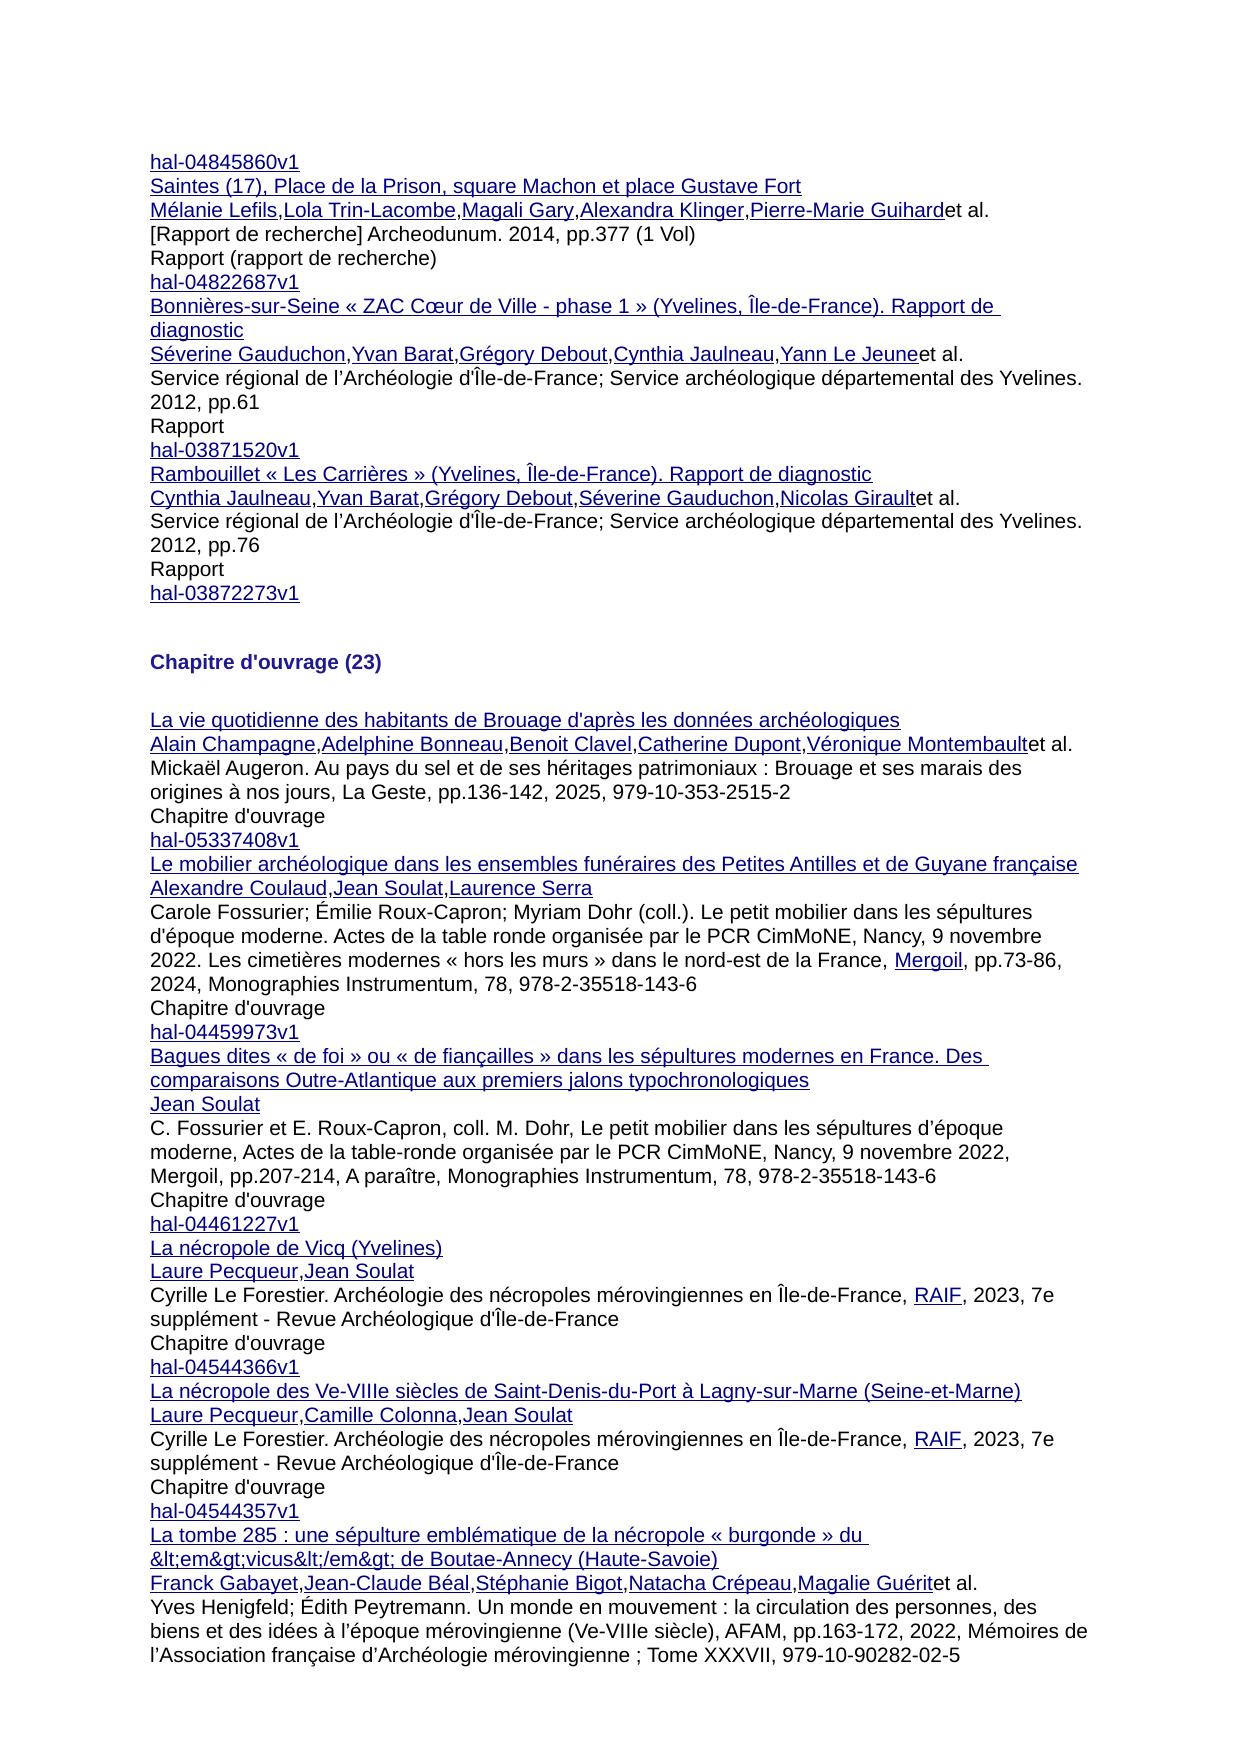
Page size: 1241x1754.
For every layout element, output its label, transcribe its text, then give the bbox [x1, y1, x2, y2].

table_cell hal-04845860v1 [150, 150, 1090, 174]
table_cell Bonnières-sur-Seine « ZAC Cœur de Ville - phase 1 » (Yvelines, Île-de-France). Rapport de diagnostic Séverine Gauduchon,Yvan Barat,Grégory Debout,Cynthia Jaulneau,Yann Le Jeuneet al. Service régional de l’Archéologie d'Île-de-France; Service archéologique départemental des Yvelines. 2012, pp.61 Rapport hal-03871520v1 [150, 294, 1090, 461]
table_cell La nécropole de Vicq (Yvelines) Laure Pecqueur,Jean Soulat Cyrille Le Forestier. Archéologie des nécropoles mérovingiennes en Île-de-France, RAIF, 2023, 7e supplément - Revue Archéologique d'Île-de-France Chapitre d'ouvrage hal-04544366v1 [150, 1235, 1090, 1379]
table_cell Saintes (17), Place de la Prison, square Machon et place Gustave Fort Mélanie Lefils,Lola Trin-Lacombe,Magali Gary,Alexandra Klinger,Pierre-Marie Guihardet al. [Rapport de recherche] Archeodunum. 2014, pp.377 (1 Vol) Rapport (rapport de recherche) hal-04822687v1 [150, 174, 1090, 294]
table_cell Rambouillet « Les Carrières » (Yvelines, Île-de-France). Rapport de diagnostic Cynthia Jaulneau,Yvan Barat,Grégory Debout,Séverine Gauduchon,Nicolas Giraultet al. Service régional de l’Archéologie d'Île-de-France; Service archéologique départemental des Yvelines. 2012, pp.76 Rapport hal-03872273v1 [150, 461, 1090, 605]
table_header La vie quotidienne des habitants de Brouage d'après les données archéologiques Alain Champagne,Adelphine Bonneau,Benoit Clavel,Catherine Dupont,Véronique Montembaultet al. Mickaël Augeron. Au pays du sel et de ses héritages patrimoniaux : Brouage et ses marais des origines à nos jours, La Geste, pp.136-142, 2025, 979-10-353-2515-2 Chapitre d'ouvrage hal-05337408v1 [150, 708, 1090, 852]
table_cell Le mobilier archéologique dans les ensembles funéraires des Petites Antilles et de Guyane française Alexandre Coulaud,Jean Soulat,Laurence Serra Carole Fossurier; Émilie Roux-Capron; Myriam Dohr (coll.). Le petit mobilier dans les sépultures d'époque moderne. Actes de la table ronde organisée par le PCR CimMoNE, Nancy, 9 novembre 2022. Les cimetières modernes « hors les murs » dans le nord-est de la France, Mergoil, pp.73-86, 2024, Monographies Instrumentum, 78, 978-2-35518-143-6 Chapitre d'ouvrage hal-04459973v1 [150, 852, 1090, 1044]
subtitle Chapitre d'ouvrage (23) [150, 650, 1090, 674]
table_cell La nécropole des Ve-VIIIe siècles de Saint-Denis-du-Port à Lagny-sur-Marne (Seine-et-Marne) Laure Pecqueur,Camille Colonna,Jean Soulat Cyrille Le Forestier. Archéologie des nécropoles mérovingiennes en Île-de-France, RAIF, 2023, 7e supplément - Revue Archéologique d'Île-de-France Chapitre d'ouvrage hal-04544357v1 [150, 1379, 1090, 1523]
table_cell La tombe 285 : une sépulture emblématique de la nécropole « burgonde » du &lt;em&gt;vicus&lt;/em&gt; de Boutae-Annecy (Haute-Savoie) Franck Gabayet,Jean-Claude Béal,Stéphanie Bigot,Natacha Crépeau,Magalie Guéritet al. Yves Henigfeld; Édith Peytremann. Un monde en mouvement : la circulation des personnes, des biens et des idées à l’époque mérovingienne (Ve-VIIIe siècle), AFAM, pp.163-172, 2022, Mémoires de l’Association française d’Archéologie mérovingienne ; Tome XXXVII, 979-10-90282-02-5 [150, 1523, 1090, 1667]
table_cell Bagues dites « de foi » ou « de fiançailles » dans les sépultures modernes en France. Des comparaisons Outre-Atlantique aux premiers jalons typochronologiques Jean Soulat C. Fossurier et E. Roux-Capron, coll. M. Dohr, Le petit mobilier dans les sépultures d’époque moderne, Actes de la table-ronde organisée par le PCR CimMoNE, Nancy, 9 novembre 2022, Mergoil, pp.207-214, A paraître, Monographies Instrumentum, 78, 978-2-35518-143-6 Chapitre d'ouvrage hal-04461227v1 [150, 1044, 1090, 1235]
